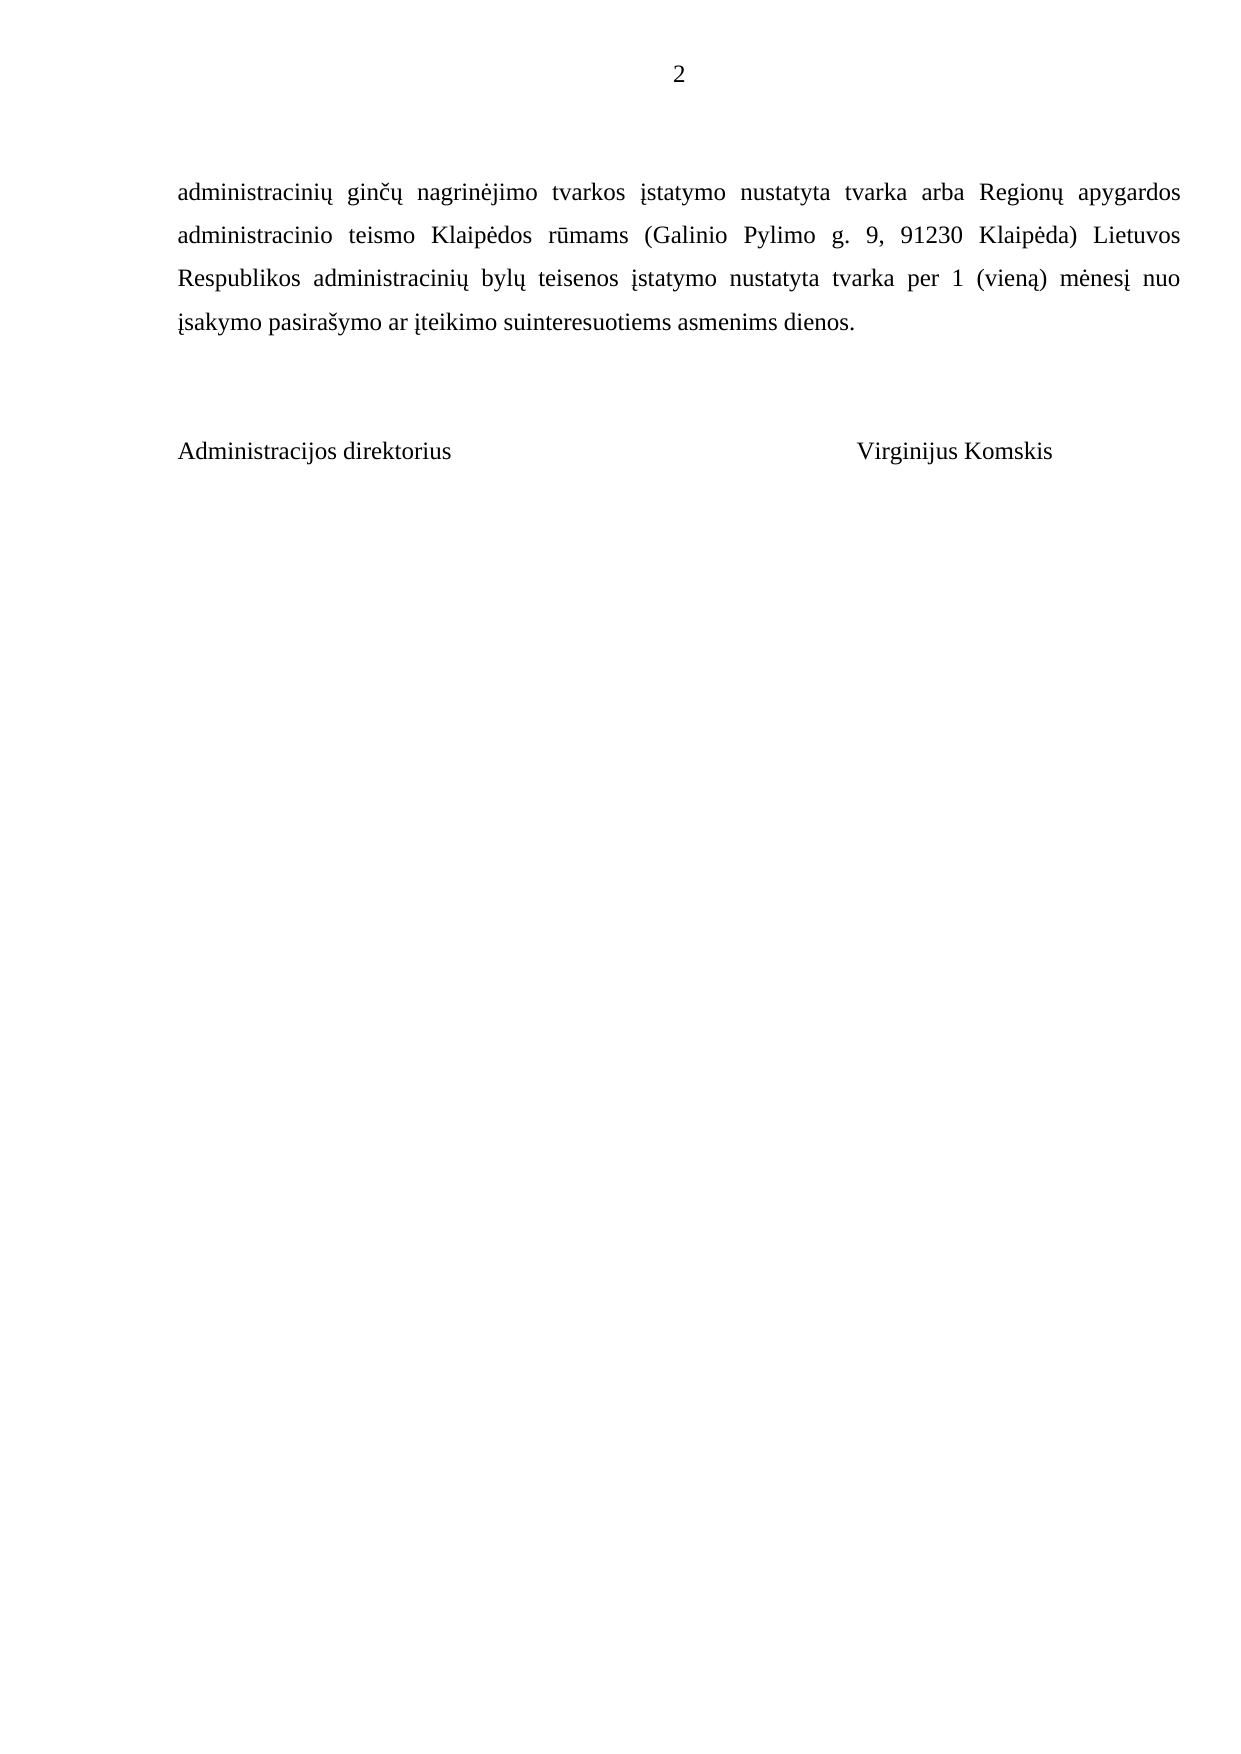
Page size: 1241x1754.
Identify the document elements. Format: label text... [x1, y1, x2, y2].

text administracinių ginčų nagrinėjimo tvarkos įstatymo nustatyta tvarka arba Regionų apygardos administracinio teismo Klaipėdos rūmams (Galinio Pylimo g. 9, 91230 Klaipėda) Lietuvos Respublikos administracinių bylų teisenos įstatymo nustatyta tvarka per 1 (vieną) mėnesį nuo įsakymo pasirašymo ar įteikimo suinteresuotiems asmenims dienos. [177, 177, 1181, 335]
text Administracijos direktorius Virginijus Komskis [177, 436, 1181, 465]
